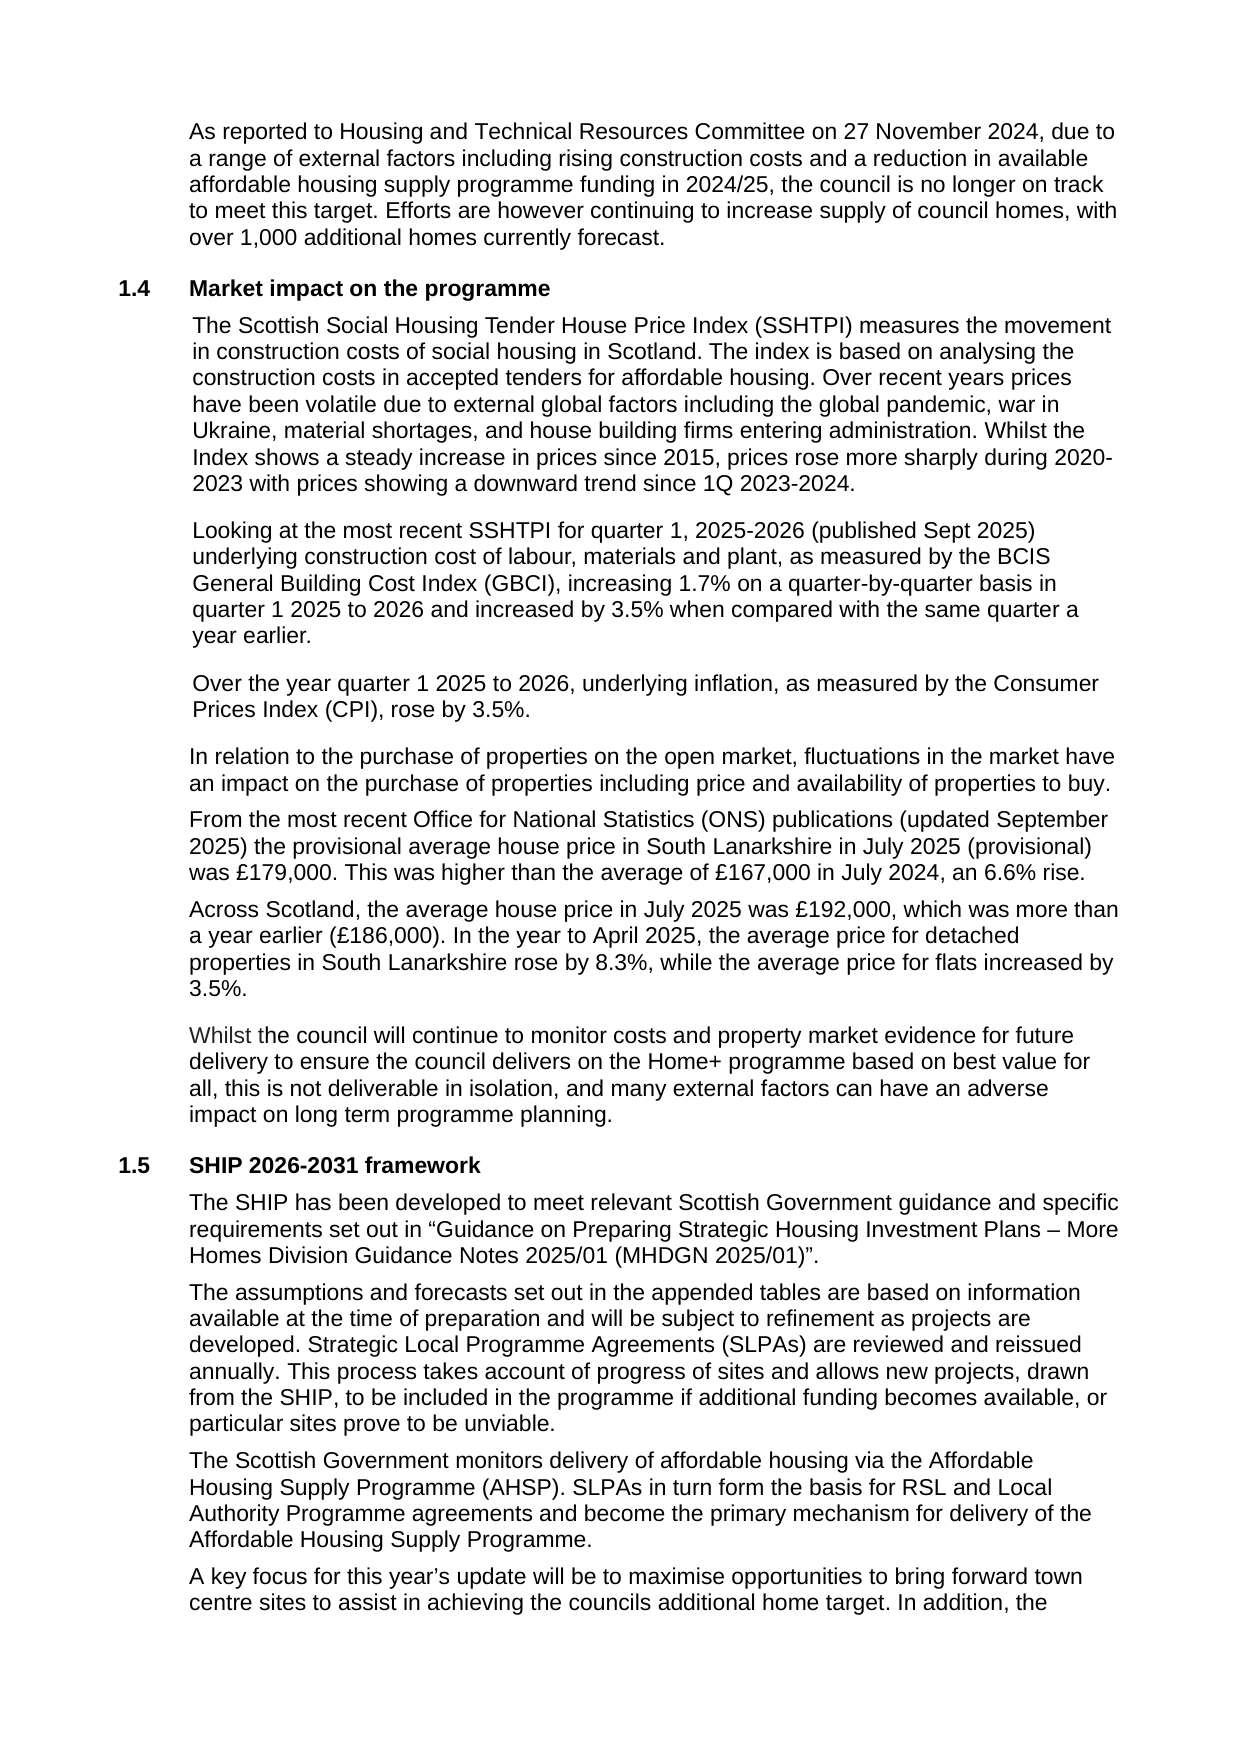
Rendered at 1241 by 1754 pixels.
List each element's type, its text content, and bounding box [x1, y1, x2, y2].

text The assumptions and forecasts set out in the appended tables are based on information available at the time of preparation and will be subject to refinement as projects are developed. Strategic Local Programme Agreements (SLPAs) are reviewed and reissued annually. This process takes account of progress of sites and allows new projects, drawn from the SHIP, to be included in the programme if additional funding becomes available, or particular sites prove to be unviable. [189, 1279, 1122, 1437]
text A key focus for this year’s update will be to maximise opportunities to bring forward town centre sites to assist in achieving the councils additional home target. In addition, the [189, 1563, 1122, 1616]
text Whilst the council will continue to monitor costs and property market evidence for future delivery to ensure the council delivers on the Home+ programme based on best value for all, this is not deliverable in isolation, and many external factors can have an adverse impact on long term programme planning. [189, 1022, 1122, 1127]
text The Scottish Social Housing Tender House Price Index (SSHTPI) measures the movement in construction costs of social housing in Scotland. The index is based on analysing the construction costs in accepted tenders for affordable housing. Over recent years prices have been volatile due to external global factors including the global pandemic, war in Ukraine, material shortages, and house building firms entering administration. Whilst the Index shows a steady increase in prices since 2015, prices rose more sharply during 2020-2023 with prices showing a downward trend since 1Q 2023-2024. [192, 312, 1122, 496]
subtitle 1.5 SHIP 2026-2031 framework [118, 1152, 1122, 1179]
text In relation to the purchase of properties on the open market, fluctuations in the market have an impact on the purchase of properties including price and availability of properties to buy. [189, 743, 1122, 796]
subtitle 1.4 Market impact on the programme [118, 275, 1122, 301]
text Looking at the most recent SSHTPI for quarter 1, 2025-2026 (published Sept 2025) underlying construction cost of labour, materials and plant, as measured by the BCIS General Building Cost Index (GBCI), increasing 1.7% on a quarter-by-quarter basis in quarter 1 2025 to 2026 and increased by 3.5% when compared with the same quarter a year earlier. [192, 517, 1122, 649]
text Across Scotland, the average house price in July 2025 was £192,000, which was more than a year earlier (£186,000). In the year to April 2025, the average price for detached properties in South Lanarkshire rose by 8.3%, while the average price for flats increased by 3.5%. [189, 896, 1122, 1001]
text As reported to Housing and Technical Resources Committee on 27 November 2024, due to a range of external factors including rising construction costs and a reduction in available affordable housing supply programme funding in 2024/25, the council is no longer on track to meet this target. Efforts are however continuing to increase supply of council homes, with over 1,000 additional homes currently forecast. [189, 118, 1122, 250]
text The Scottish Government monitors delivery of affordable housing via the Affordable Housing Supply Programme (AHSP). SLPAs in turn form the basis for RSL and Local Authority Programme agreements and become the primary mechanism for delivery of the Affordable Housing Supply Programme. [189, 1447, 1122, 1553]
text Over the year quarter 1 2025 to 2026, underlying inflation, as measured by the Consumer Prices Index (CPI), rose by 3.5%. [192, 669, 1122, 722]
text From the most recent Office for National Statistics (ONS) publications (updated September 2025) the provisional average house price in South Lanarkshire in July 2025 (provisional) was £179,000. This was higher than the average of £167,000 in July 2024, an 6.6% rise. [189, 806, 1122, 885]
text The SHIP has been developed to meet relevant Scottish Government guidance and specific requirements set out in “Guidance on Preparing Strategic Housing Investment Plans – More Homes Division Guidance Notes 2025/01 (MHDGN 2025/01)”. [189, 1189, 1122, 1268]
